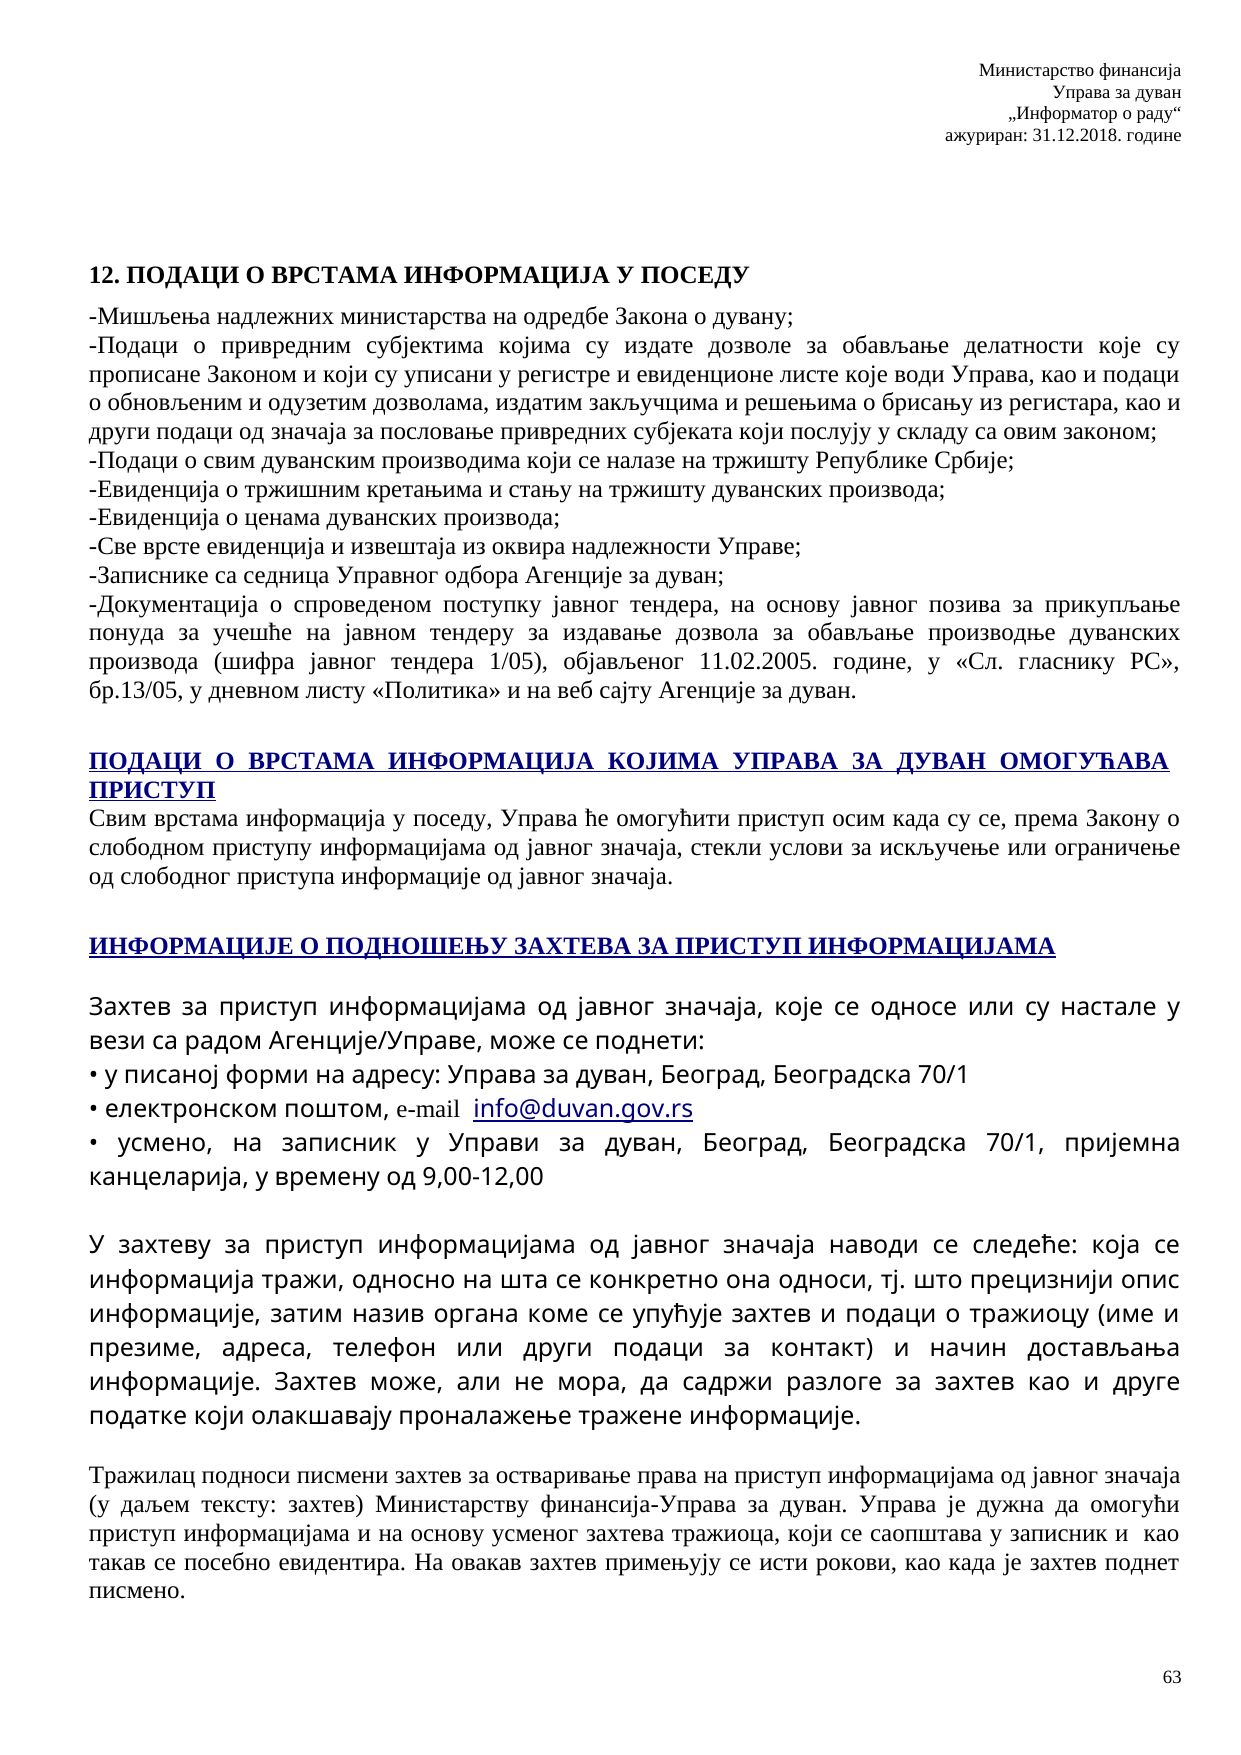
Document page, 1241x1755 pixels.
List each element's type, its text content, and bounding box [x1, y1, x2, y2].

subtitle ПРИСТУП [89, 772, 1170, 803]
text -Мишљења надлежних министарства на одредбе Закона о дувану; [89, 301, 1181, 330]
text • у писаној форми на адресу: Управа за дуван, Београд, Београдска 70/1 [89, 1057, 1181, 1091]
subtitle ПОДАЦИ О ВРСТАМА ИНФОРМАЦИЈА КОЈИМА УПРАВА ЗА ДУВАН ОМОГУЋАВА [89, 746, 1170, 771]
subtitle ИНФОРМАЦИЈЕ О ПОДНОШЕЊУ ЗАХТЕВА ЗА ПРИСТУП ИНФОРМАЦИЈАМА [89, 931, 1164, 960]
text -Подаци о свим дуванским производима који се налазе на тржишту Републике Србије; [89, 445, 1181, 474]
text -Евиденција о ценама дуванских производа; [89, 502, 1181, 531]
text -Записнике са седница Управног одбора Агенције за дуван; [89, 560, 1181, 589]
text У захтеву за приступ информацијама од јавног значаја наводи се следеће: која се информација тражи, односно на шта се конкретно она односи, тј. што прецизнији опис информације, затим назив органа коме се упућује захтев и подаци о тражиоцу (име и презиме, адреса, телефон или други подаци за контакт) и начин достављања информације. Захтев може, али не мора, да садржи разлоге за захтев као и друге податке који олакшавају проналажење тражене информације. [89, 1227, 1181, 1432]
subtitle ПОДАЦИ О ВРСТАМА ИНФОРМАЦИЈА У ПОСЕДУ [89, 260, 1181, 289]
text -Све врсте евиденција и извештаја из оквира надлежности Управе; [89, 531, 1181, 560]
text -Подаци о привредним субјектима којима су издате дозволе за обављање делатности које су прописане Законом и који су уписани у регистре и евиденционе листе које води Управа, као и подаци о обновљеним и одузетим дозволама, издатим закључцима и решењима о брисању из регистара, као и други подаци од значаја за пословање привредних субјеката који послују у складу са овим законом; [89, 330, 1181, 445]
text • електронском поштом, e-mail info@duvan.gov.rs [89, 1091, 1181, 1125]
text Свим врстама информација у поседу, Управа ће омогућити приступ осим када су се, према Закону о слободном приступу информацијама од јавног значаја, стекли услови за искључење или ограничење од слободног приступа информације од јавног значаја. [89, 732, 1181, 890]
text • усмено, на записник у Управи за дуван, Београд, Београдска 70/1, пријемна канцеларија, у времену од 9,00-12,00 [89, 1125, 1181, 1193]
text Тражилац подноси писмени захтев за остваривање права на приступ информацијама од јавног значаја (у даљем тексту: захтев) Министарству финансија-Управа за дуван. Управа je дужна да омогући приступ информацијама и на основу усменог захтева тражиоца, који се саопштава у записник и као такав се посебно евидентира. На овакав захтев примењују се исти рокови, као када је захтев поднет писмено. [89, 1460, 1181, 1604]
text Захтев за приступ информацијама од јавног значаја, које се односе или су настале у вези са радом Агенције/Управе, може се поднети: [89, 989, 1181, 1057]
text -Евиденција о тржишним кретањима и стању на тржишту дуванских производа; [89, 474, 1181, 502]
text -Документација о спроведеном поступку јавног тендера, на основу јавног позива за прикупљање понуда за учешће на јавном тендеру за издавање дозвола за обављање производње дуванских производа (шифра јавног тендера 1/05), објављеног 11.02.2005. године, у «Сл. гласнику РС», бр.13/05, у дневном листу «Политика» и на веб сајту Агенције за дуван. [89, 589, 1181, 704]
